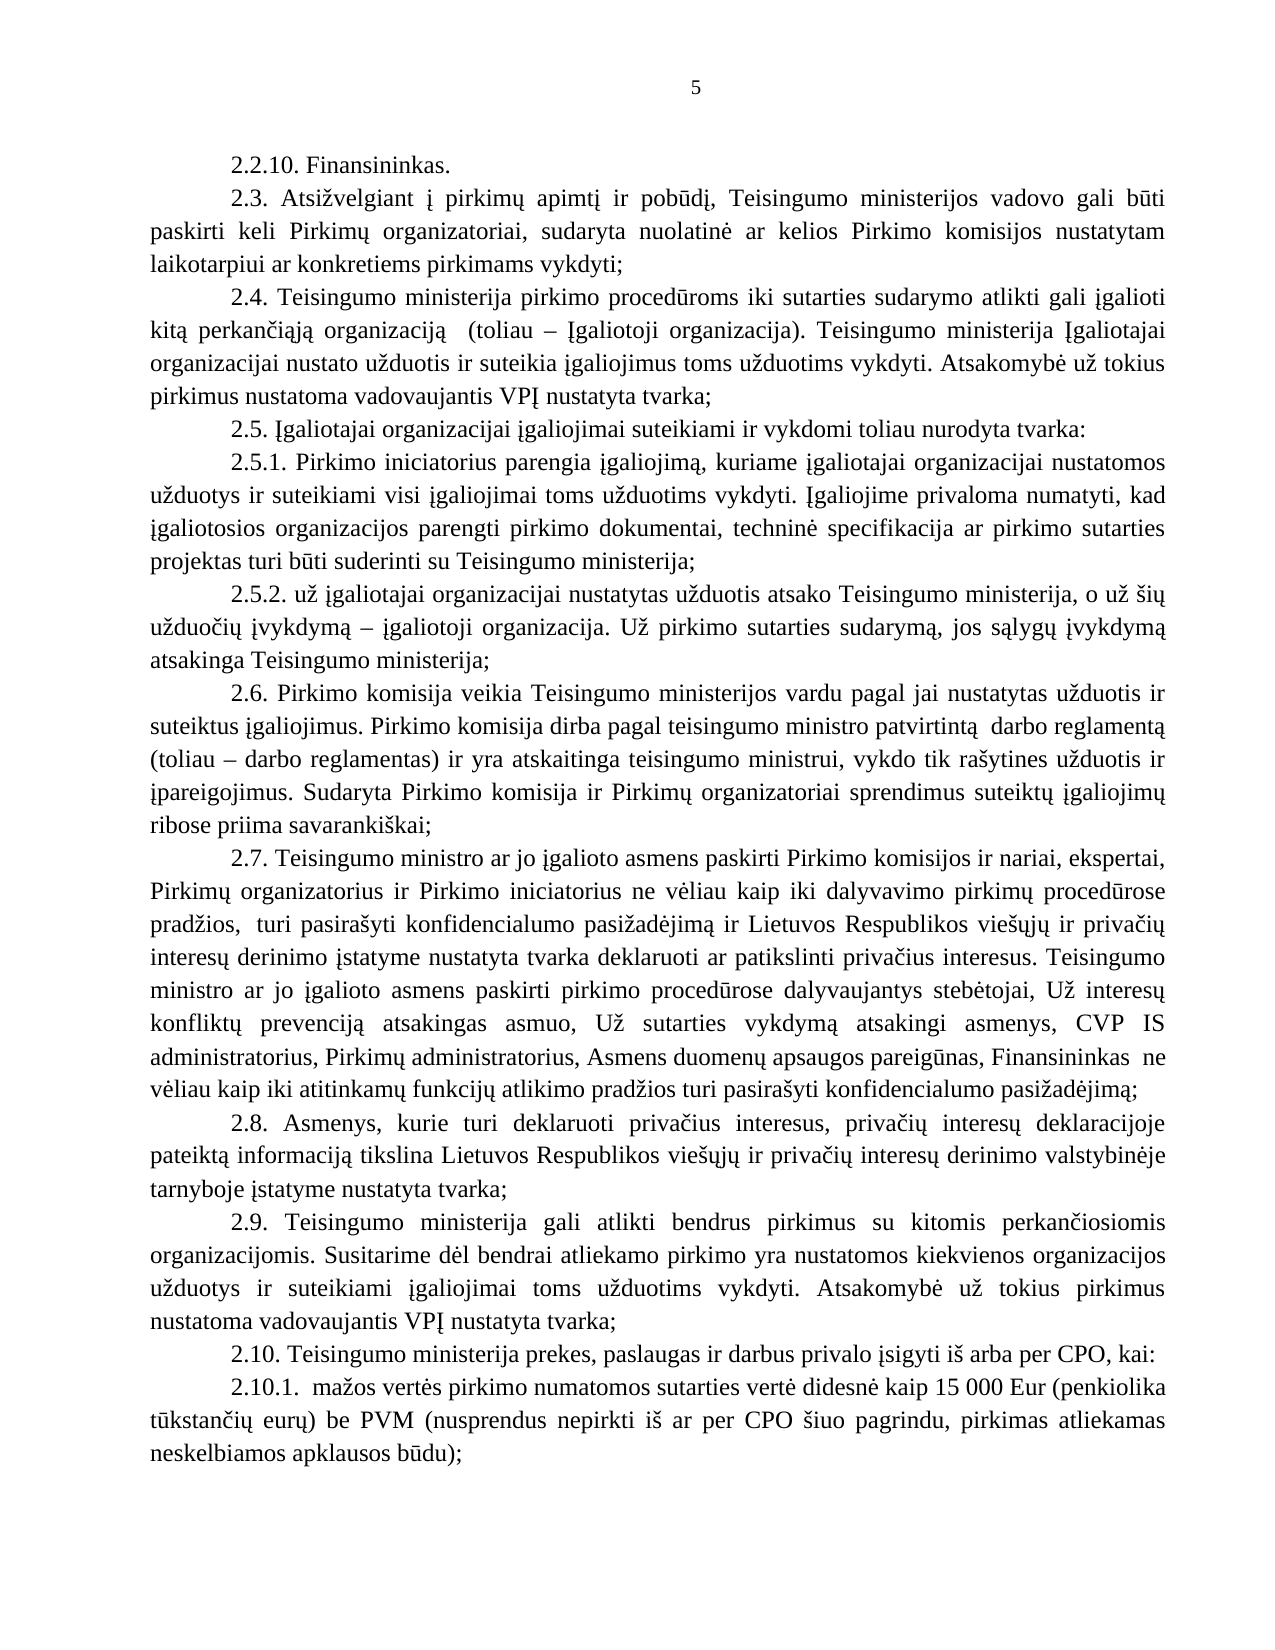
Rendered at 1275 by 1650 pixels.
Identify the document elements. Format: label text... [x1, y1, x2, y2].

text 2.9. Teisingumo ministerija gali atlikti bendrus pirkimus su kitomis perkančiosiomis organizacijomis. Susitarime dėl bendrai atliekamo pirkimo yra nustatomos kiekvienos organizacijos užduotys ir suteikiami įgaliojimai toms užduotims vykdyti. Atsakomybė už tokius pirkimus nustatoma vadovaujantis VPĮ nustatyta tvarka; [150, 1207, 1167, 1334]
text 2.7. Teisingumo ministro ar jo įgalioto asmens paskirti Pirkimo komisijos ir nariai, ekspertai, Pirkimų organizatorius ir Pirkimo iniciatorius ne vėliau kaip iki dalyvavimo pirkimų procedūrose pradžios, turi pasirašyti konfidencialumo pasižadėjimą ir Lietuvos Respublikos viešųjų ir privačių interesų derinimo įstatyme nustatyta tvarka deklaruoti ar patikslinti privačius interesus. Teisingumo ministro ar jo įgalioto asmens paskirti pirkimo procedūrose dalyvaujantys stebėtojai, Už interesų konfliktų prevenciją atsakingas asmuo, Už sutarties vykdymą atsakingi asmenys, CVP IS administratorius, Pirkimų administratorius, Asmens duomenų apsaugos pareigūnas, Finansininkas ne vėliau kaip iki atitinkamų funkcijų atlikimo pradžios turi pasirašyti konfidencialumo pasižadėjimą; [150, 843, 1167, 1103]
text 2.2.10. Finansininkas. [150, 150, 1167, 179]
text 2.5. Įgaliotajai organizacijai įgaliojimai suteikiami ir vykdomi toliau nurodyta tvarka: [150, 414, 1167, 443]
text 2.5.2. už įgaliotajai organizacijai nustatytas užduotis atsako Teisingumo ministerija, o už šių užduočių įvykdymą – įgaliotoji organizacija. Už pirkimo sutarties sudarymą, jos sąlygų įvykdymą atsakinga Teisingumo ministerija; [150, 579, 1167, 674]
text 2.4. Teisingumo ministerija pirkimo procedūroms iki sutarties sudarymo atlikti gali įgalioti kitą perkančiąją organizaciją (toliau – Įgaliotoji organizacija). Teisingumo ministerija Įgaliotajai organizacijai nustato užduotis ir suteikia įgaliojimus toms užduotims vykdyti. Atsakomybė už tokius pirkimus nustatoma vadovaujantis VPĮ nustatyta tvarka; [150, 282, 1167, 410]
text 2.6. Pirkimo komisija veikia Teisingumo ministerijos vardu pagal jai nustatytas užduotis ir suteiktus įgaliojimus. Pirkimo komisija dirba pagal teisingumo ministro patvirtintą darbo reglamentą (toliau – darbo reglamentas) ir yra atskaitinga teisingumo ministrui, vykdo tik rašytines užduotis ir įpareigojimus. Sudaryta Pirkimo komisija ir Pirkimų organizatoriai sprendimus suteiktų įgaliojimų ribose priima savarankiškai; [150, 678, 1167, 839]
text 2.3. Atsižvelgiant į pirkimų apimtį ir pobūdį, Teisingumo ministerijos vadovo gali būti paskirti keli Pirkimų organizatoriai, sudaryta nuolatinė ar kelios Pirkimo komisijos nustatytam laikotarpiui ar konkretiems pirkimams vykdyti; [150, 183, 1167, 278]
text 2.10.1. mažos vertės pirkimo numatomos sutarties vertė didesnė kaip 15 000 Eur (penkiolika tūkstančių eurų) be PVM (nusprendus nepirkti iš ar per CPO šiuo pagrindu, pirkimas atliekamas neskelbiamos apklausos būdu); [150, 1372, 1167, 1467]
text 2.10. Teisingumo ministerija prekes, paslaugas ir darbus privalo įsigyti iš arba per CPO, kai: [150, 1339, 1167, 1367]
text 2.8. Asmenys, kurie turi deklaruoti privačius interesus, privačių interesų deklaracijoje pateiktą informaciją tikslina Lietuvos Respublikos viešųjų ir privačių interesų derinimo valstybinėje tarnyboje įstatyme nustatyta tvarka; [150, 1108, 1167, 1202]
text 2.5.1. Pirkimo iniciatorius parengia įgaliojimą, kuriame įgaliotajai organizacijai nustatomos užduotys ir suteikiami visi įgaliojimai toms užduotims vykdyti. Įgaliojime privaloma numatyti, kad įgaliotosios organizacijos parengti pirkimo dokumentai, techninė specifikacija ar pirkimo sutarties projektas turi būti suderinti su Teisingumo ministerija; [150, 447, 1167, 575]
